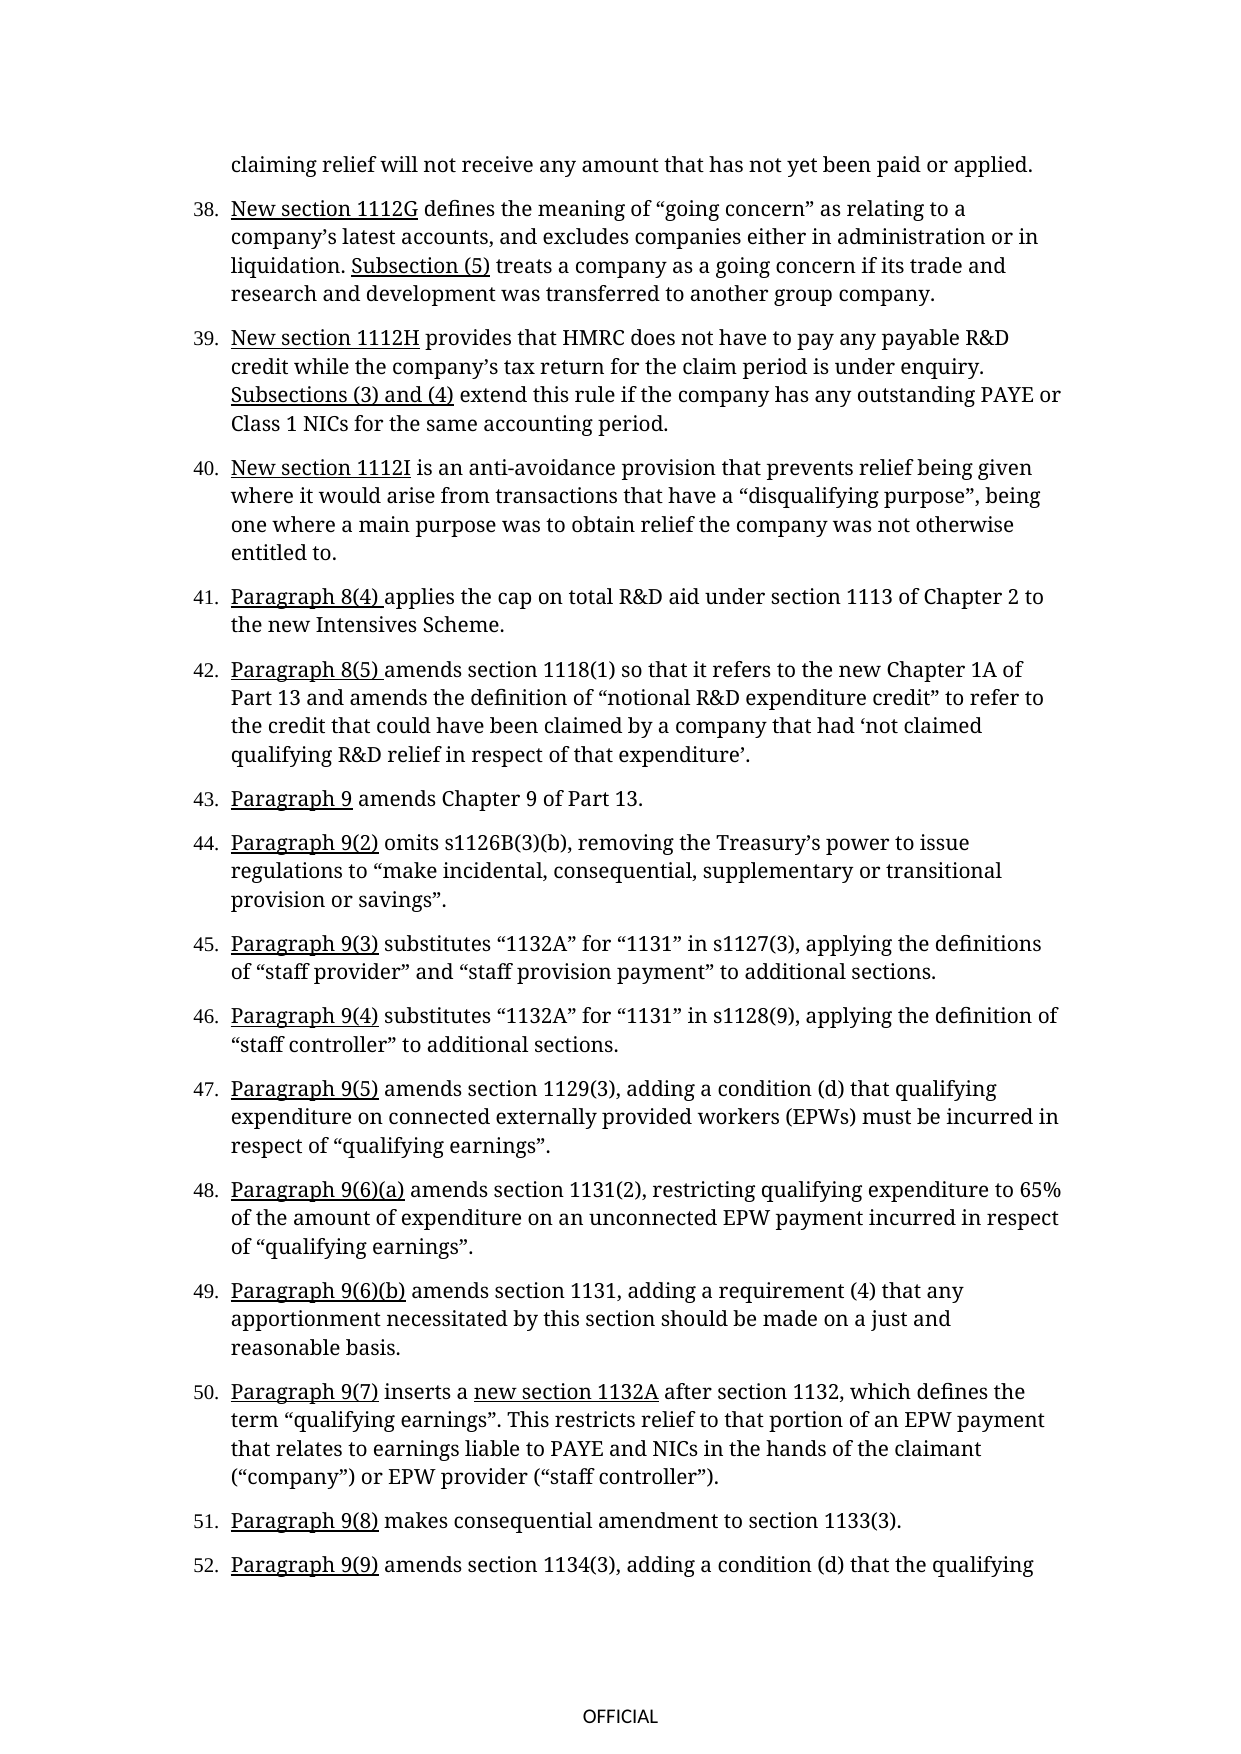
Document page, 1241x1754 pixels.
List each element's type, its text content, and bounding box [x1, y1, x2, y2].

list Paragraph 9(2) omits s1126B(3)(b), removing the Treasury’s power to issue regulations to “make incidental, consequential, supplementary or transitional provision or savings”. [193, 828, 1063, 913]
list Paragraph 9(5) amends section 1129(3), adding a condition (d) that qualifying expenditure on connected externally provided workers (EPWs) must be incurred in respect of “qualifying earnings”. [193, 1074, 1063, 1159]
list Paragraph 9(3) substitutes “1132A” for “1131” in s1127(3), applying the definitions of “staff provider” and “staff provision payment” to additional sections. [193, 929, 1063, 986]
list Paragraph 8(4) applies the cap on total R&D aid under section 1113 of Chapter 2 to the new Intensives Scheme. [193, 582, 1063, 639]
list Paragraph 9(6)(a) amends section 1131(2), restricting qualifying expenditure to 65% of the amount of expenditure on an unconnected EPW payment incurred in respect of “qualifying earnings”. [193, 1175, 1063, 1260]
list claiming relief will not receive any amount that has not yet been paid or applied. [193, 150, 1063, 178]
list Paragraph 9(8) makes consequential amendment to section 1133(3). [193, 1506, 1063, 1535]
list Paragraph 9(6)(b) amends section 1131, adding a requirement (4) that any apportionment necessitated by this section should be made on a just and reasonable basis. [193, 1276, 1063, 1361]
list Paragraph 8(5) amends section 1118(1) so that it refers to the new Chapter 1A of Part 13 and amends the definition of “notional R&D expenditure credit” to refer to the credit that could have been claimed by a company that had ‘not claimed qualifying R&D relief in respect of that expenditure’. [193, 655, 1063, 768]
list Paragraph 9 amends Chapter 9 of Part 13. [193, 784, 1063, 812]
list Paragraph 9(4) substitutes “1132A” for “1131” in s1128(9), applying the definition of “staff controller” to additional sections. [193, 1002, 1063, 1058]
list Paragraph 9(9) amends section 1134(3), adding a condition (d) that the qualifying [193, 1550, 1063, 1579]
list New section 1112I is an anti-avoidance provision that prevents relief being given where it would arise from transactions that have a “disqualifying purpose”, being one where a main purpose was to obtain relief the company was not otherwise entitled to. [193, 453, 1063, 567]
list Paragraph 9(7) inserts a new section 1132A after section 1132, which defines the term “qualifying earnings”. This restricts relief to that portion of an EPW payment that relates to earnings liable to PAYE and NICs in the hands of the claimant (“company”) or EPW provider (“staff controller”). [193, 1377, 1063, 1491]
list New section 1112H provides that HMRC does not have to pay any payable R&D credit while the company’s tax return for the claim period is under enquiry. Subsections (3) and (4) extend this rule if the company has any outstanding PAYE or Class 1 NICs for the same accounting period. [193, 323, 1063, 437]
list New section 1112G defines the meaning of “going concern” as relating to a company’s latest accounts, and excludes companies either in administration or in liquidation. Subsection (5) treats a company as a going concern if its trade and research and development was transferred to another group company. [193, 194, 1063, 308]
